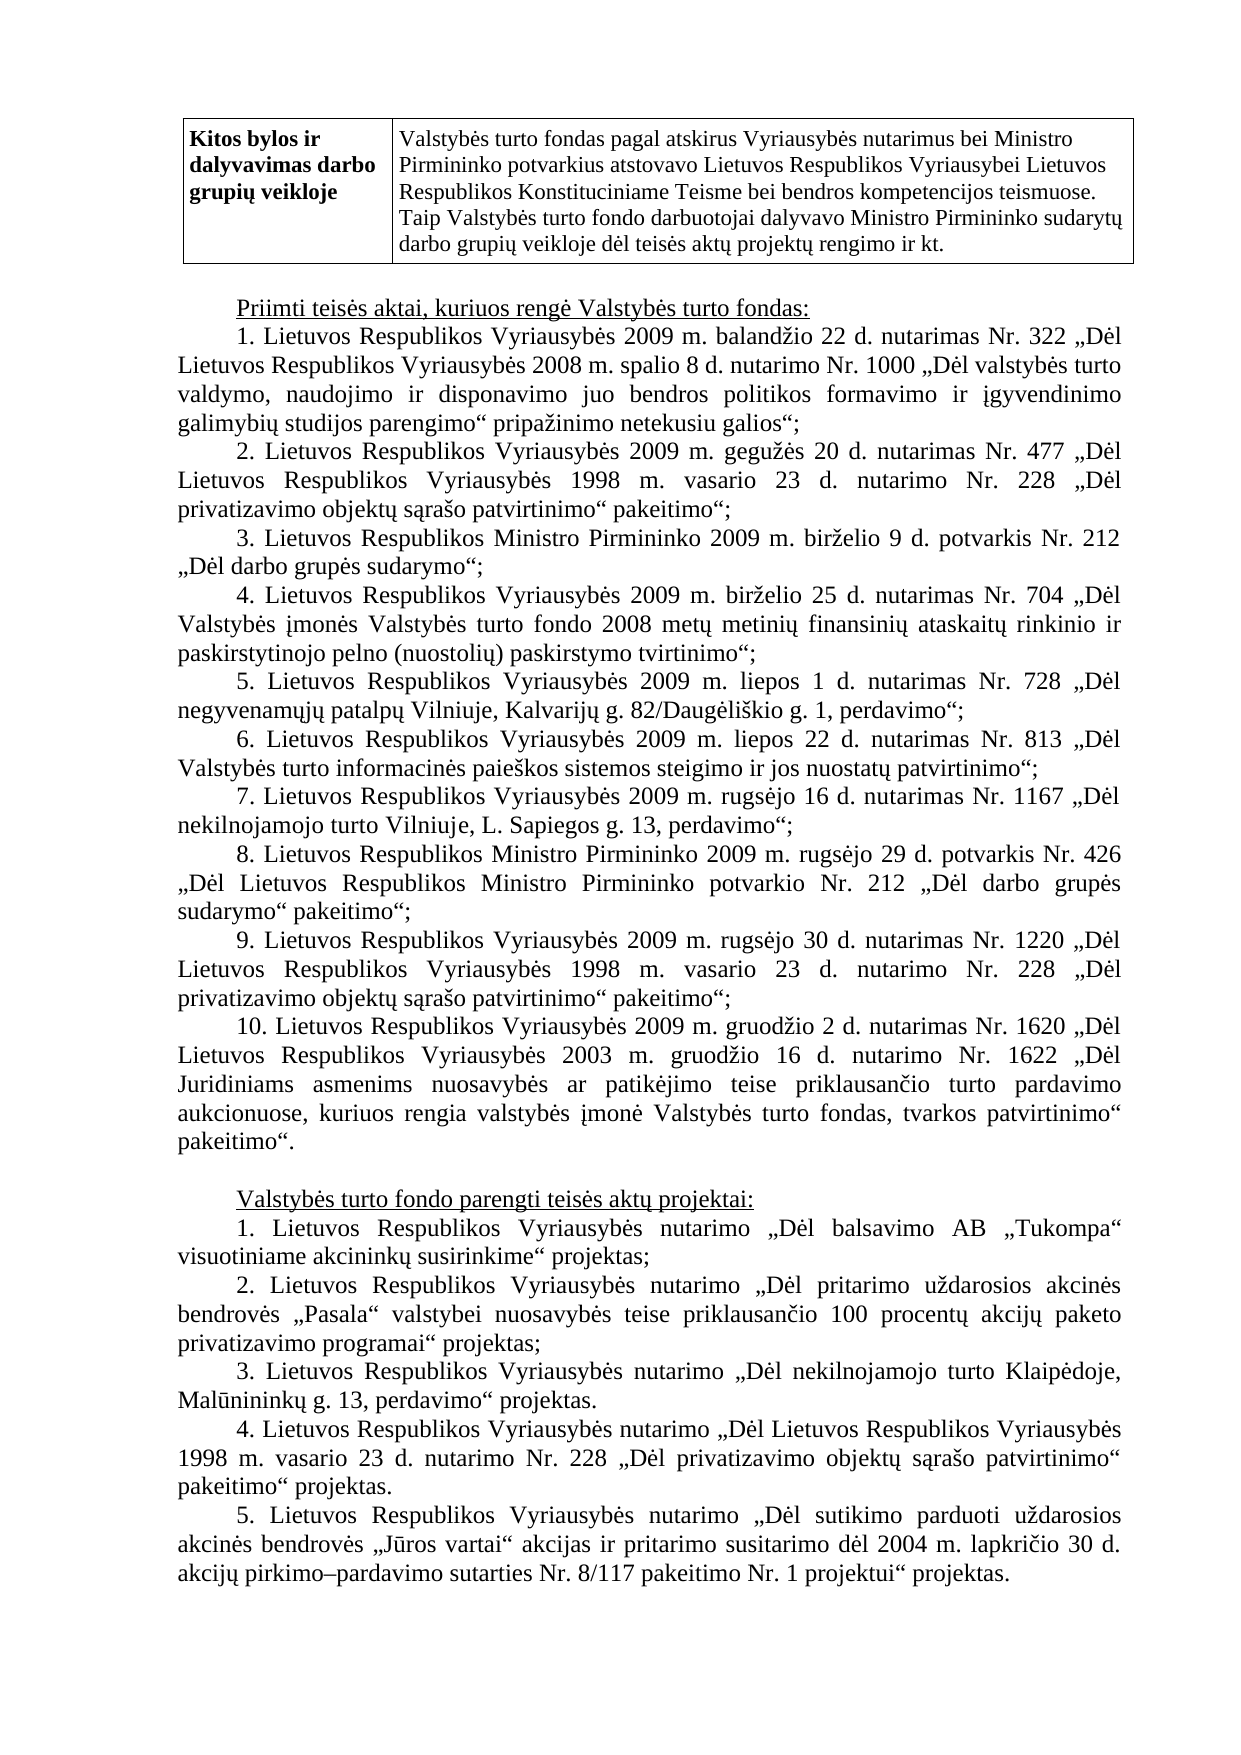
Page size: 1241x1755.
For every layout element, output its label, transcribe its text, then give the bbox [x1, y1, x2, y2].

text 8. Lietuvos Respublikos Ministro Pirmininko 2009 m. rugsėjo 29 d. potvarkis Nr. 426 „Dėl Lietuvos Respublikos Ministro Pirmininko potvarkio Nr. 212 „Dėl darbo grupės sudarymo“ pakeitimo“; [177, 839, 1122, 925]
text 4. Lietuvos Respublikos Vyriausybės nutarimo „Dėl Lietuvos Respublikos Vyriausybės 1998 m. vasario 23 d. nutarimo Nr. 228 „Dėl privatizavimo objektų sąrašo patvirtinimo“ pakeitimo“ projektas. [177, 1414, 1122, 1500]
text 1. Lietuvos Respublikos Vyriausybės nutarimo „Dėl balsavimo AB „Tukompa“ visuotiniame akcininkų susirinkime“ projektas; [177, 1213, 1122, 1270]
text 10. Lietuvos Respublikos Vyriausybės 2009 m. gruodžio 2 d. nutarimas Nr. 1620 „Dėl Lietuvos Respublikos Vyriausybės 2003 m. gruodžio 16 d. nutarimo Nr. 1622 „Dėl Juridiniams asmenims nuosavybės ar patikėjimo teise priklausančio turto pardavimo aukcionuose, kuriuos rengia valstybės įmonė Valstybės turto fondas, tvarkos patvirtinimo“ pakeitimo“. [177, 1011, 1122, 1155]
table_cell Kitos bylos ir dalyva­vimas darbo grupių veikloje [184, 119, 392, 263]
text 3. Lietuvos Respublikos Ministro Pirmininko 2009 m. birželio 9 d. potvarkis Nr. 212 „Dėl darbo grupės sudarymo“; [177, 523, 1122, 580]
text 4. Lietuvos Respublikos Vyriausybės 2009 m. birželio 25 d. nutarimas Nr. 704 „Dėl Valstybės įmonės Valstybės turto fondo 2008 metų metinių finansinių ataskaitų rinkinio ir paskirstytinojo pelno (nuostolių) paskirstymo tvirtinimo“; [177, 580, 1122, 666]
text 9. Lietuvos Respublikos Vyriausybės 2009 m. rugsėjo 30 d. nutarimas Nr. 1220 „Dėl Lietuvos Respublikos Vyriausybės 1998 m. vasario 23 d. nutarimo Nr. 228 „Dėl privatizavimo objektų sąrašo patvirtinimo“ pakeitimo“; [177, 925, 1122, 1011]
text 2. Lietuvos Respublikos Vyriausybės 2009 m. gegužės 20 d. nutarimas Nr. 477 „Dėl Lietuvos Respublikos Vyriausybės 1998 m. vasario 23 d. nutarimo Nr. 228 „Dėl privatizavimo objektų sąrašo patvirtinimo“ pakeitimo“; [177, 436, 1122, 523]
table_cell Valstybės turto fondas pagal atskirus Vyriausybės nutarimus bei Ministro Pirmininko potvarkius atstovavo Lietuvos Respublikos Vyriausybei Lietuvos Respublikos Konstituciniame Teisme bei bendros kompetencijos teismuose. Taip Valstybės turto fondo darbuotojai dalyvavo Ministro Pirmininko sudarytų darbo grupių veikloje dėl teisės aktų projektų rengimo ir kt. [393, 119, 1133, 263]
text 5. Lietuvos Respublikos Vyriausybės 2009 m. liepos 1 d. nutarimas Nr. 728 „Dėl negyvenamųjų patalpų Vilniuje, Kalvarijų g. 82/Daugėliškio g. 1, perdavimo“; [177, 666, 1122, 724]
text Valstybės turto fondo parengti teisės aktų projektai: [177, 1184, 1122, 1213]
text 2. Lietuvos Respublikos Vyriausybės nutarimo „Dėl pritarimo uždarosios akcinės bendrovės „Pasala“ valstybei nuosavybės teise priklausančio 100 procentų akcijų paketo privatizavimo programai“ projektas; [177, 1270, 1122, 1356]
text 7. Lietuvos Respublikos Vyriausybės 2009 m. rugsėjo 16 d. nutarimas Nr. 1167 „Dėl nekilnojamojo turto Vilniuje, L. Sapiegos g. 13, perdavimo“; [177, 781, 1122, 839]
text 3. Lietuvos Respublikos Vyriausybės nutarimo „Dėl nekilnojamojo turto Klaipėdoje, Malūnininkų g. 13, perdavimo“ projektas. [177, 1356, 1122, 1414]
text 1. Lietuvos Respublikos Vyriausybės 2009 m. balandžio 22 d. nutarimas Nr. 322 „Dėl Lietuvos Respublikos Vyriausybės 2008 m. spalio 8 d. nutarimo Nr. 1000 „Dėl valstybės turto valdymo, naudojimo ir disponavimo juo bendros politikos formavimo ir įgyvendinimo galimybių studijos parengimo“ pripažinimo netekusiu galios“; [177, 321, 1122, 436]
text 6. Lietuvos Respublikos Vyriausybės 2009 m. liepos 22 d. nutarimas Nr. 813 „Dėl Valstybės turto informacinės paieškos sistemos steigimo ir jos nuostatų patvirtinimo“; [177, 724, 1122, 781]
text Priimti teisės aktai, kuriuos rengė Valstybės turto fondas: [177, 293, 1122, 321]
text 5. Lietuvos Respublikos Vyriausybės nutarimo „Dėl sutikimo parduoti uždarosios akcinės bendrovės „Jūros vartai“ akcijas ir pritarimo susitarimo dėl 2004 m. lapkričio 30 d. akcijų pirkimo–pardavimo sutarties Nr. 8/117 pakeitimo Nr. 1 projektui“ projektas. [177, 1500, 1122, 1586]
